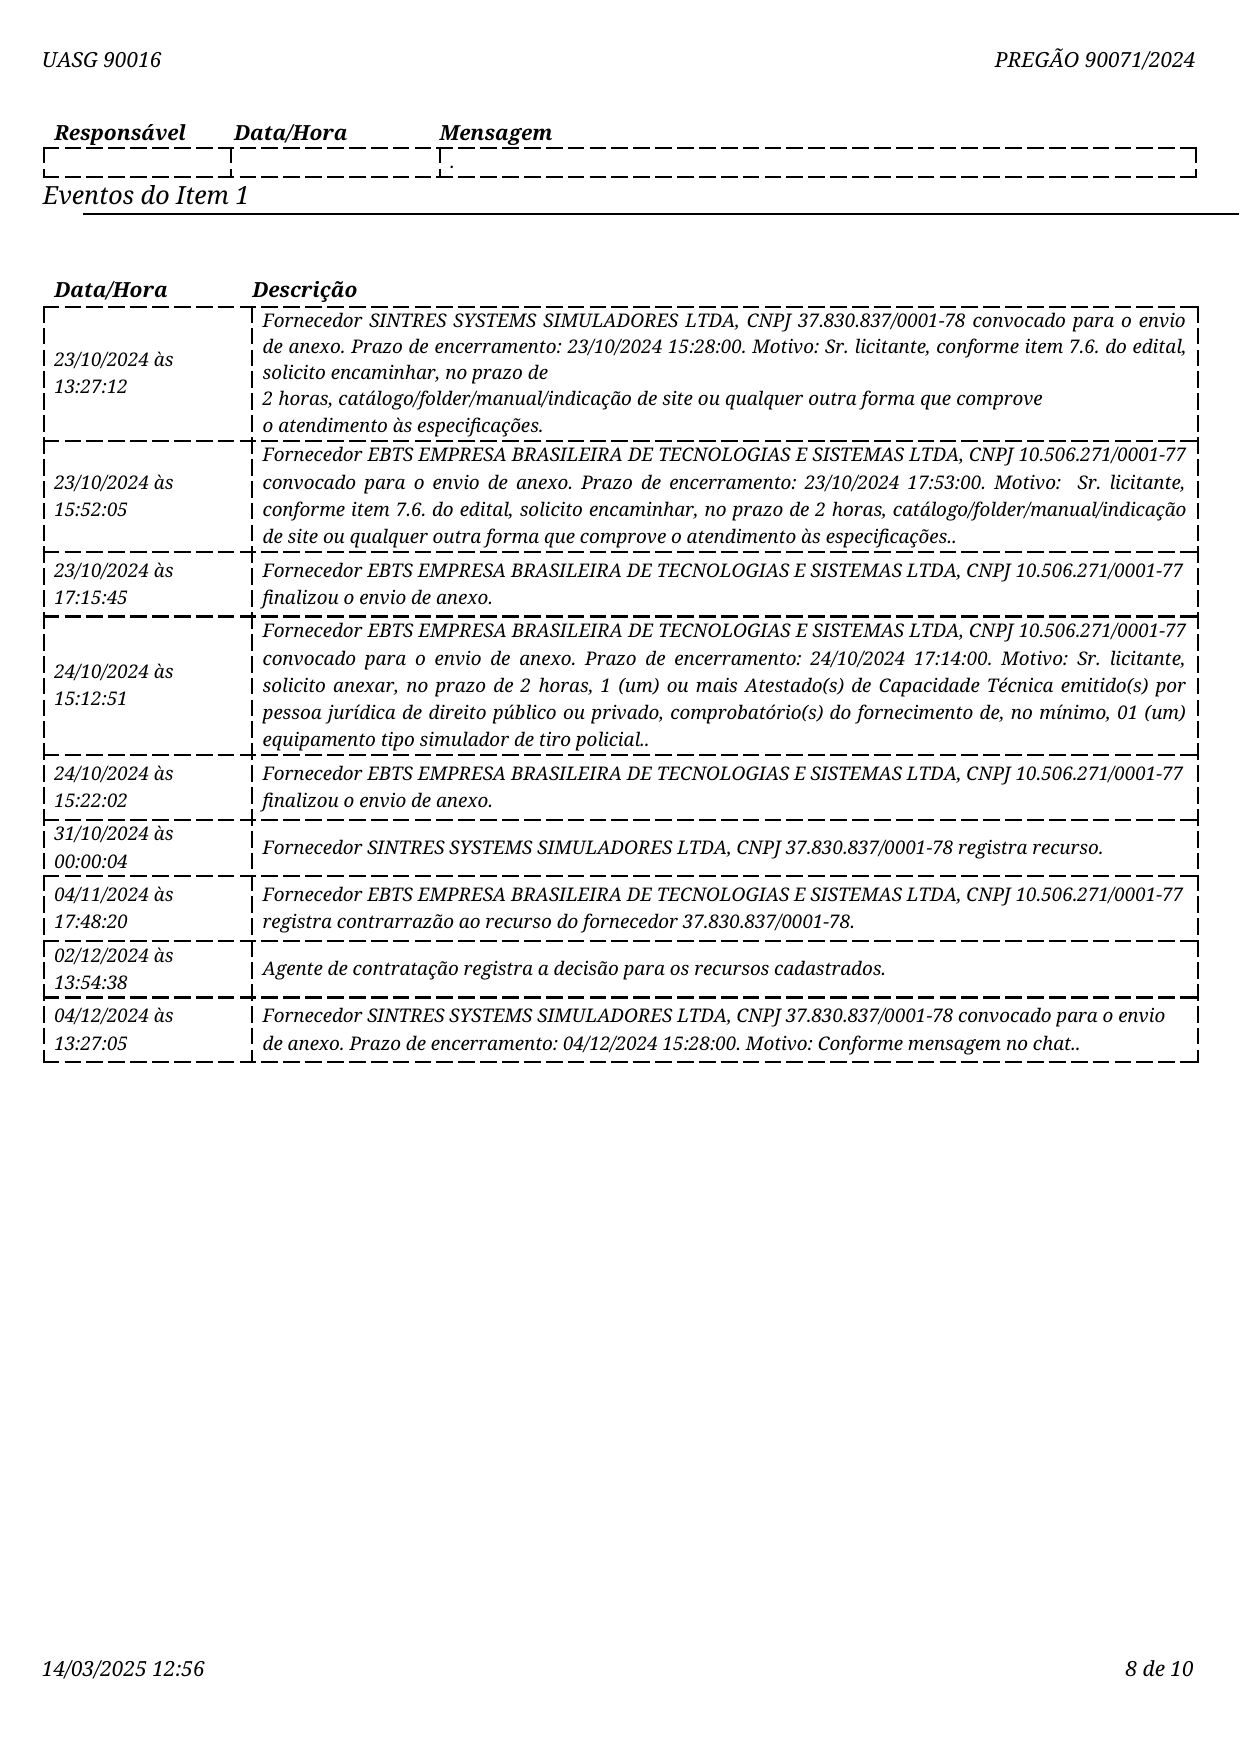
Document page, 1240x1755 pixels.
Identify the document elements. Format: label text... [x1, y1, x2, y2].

table_header 23/10/2024 às 13:27:12 [44, 306, 252, 439]
subtitle Eventos do Item 1 [43, 178, 1089, 212]
table_cell 24/10/2024 às 15:12:51 [44, 615, 252, 754]
table_cell 23/10/2024 às 17:15:45 [44, 551, 252, 615]
table_cell Fornecedor EBTS EMPRESA BRASILEIRA DE TECNOLOGIAS E SISTEMAS LTDA, CNPJ 10.506.271/0001-77 convocado para o envio de anexo. Prazo de encerramento: 23/10/2024 17:53:00. Motivo: Sr. licitante, conforme item 7.6. do edital, solicito encaminhar, no prazo de 2 horas, catálogo/folder/manual/indicação de site ou qualquer outra forma que comprove o atendimento às especificações.. [252, 440, 1198, 551]
table_cell [231, 147, 439, 176]
table_cell . [440, 147, 1196, 176]
table_cell 04/11/2024 às 17:48:20 [44, 875, 252, 940]
table_cell 24/10/2024 às 15:22:02 [44, 754, 252, 818]
table_cell 02/12/2024 às 13:54:38 [44, 940, 252, 996]
table_cell Fornecedor EBTS EMPRESA BRASILEIRA DE TECNOLOGIAS E SISTEMAS LTDA, CNPJ 10.506.271/0001-77 convocado para o envio de anexo. Prazo de encerramento: 24/10/2024 17:14:00. Motivo: Sr. licitante, solicito anexar, no prazo de 2 horas, 1 (um) ou mais Atestado(s) de Capacidade Técnica emitido(s) por pessoa jurídica de direito público ou privado, comprobatório(s) do fornecimento de, no mínimo, 01 (um) equipamento tipo simulador de tiro policial.. [252, 615, 1198, 754]
table_cell Fornecedor SINTRES SYSTEMS SIMULADORES LTDA, CNPJ 37.830.837/0001-78 registra recurso. [252, 819, 1198, 875]
table_cell Fornecedor SINTRES SYSTEMS SIMULADORES LTDA, CNPJ 37.830.837/0001-78 convocado para o envio de anexo. Prazo de encerramento: 04/12/2024 15:28:00. Motivo: Conforme mensagem no chat.. [252, 996, 1198, 1061]
table_cell Fornecedor EBTS EMPRESA BRASILEIRA DE TECNOLOGIAS E SISTEMAS LTDA, CNPJ 10.506.271/0001-77 finalizou o envio de anexo. [252, 551, 1198, 615]
table_cell Fornecedor EBTS EMPRESA BRASILEIRA DE TECNOLOGIAS E SISTEMAS LTDA, CNPJ 10.506.271/0001-77 finalizou o envio de anexo. [252, 754, 1198, 818]
table_cell 23/10/2024 às 15:52:05 [44, 440, 252, 551]
table_header Fornecedor SINTRES SYSTEMS SIMULADORES LTDA, CNPJ 37.830.837/0001-78 convocado para o envio de anexo. Prazo de encerramento: 23/10/2024 15:28:00. Motivo: Sr. licitante, conforme item 7.6. do edital, solicito encaminhar, no prazo de 2 horas, catálogo/folder/manual/indicação de site ou qualquer outra forma que comprove o atendimento às especificações. [252, 306, 1198, 439]
table_cell 04/12/2024 às 13:27:05 [44, 996, 252, 1061]
table_cell Fornecedor EBTS EMPRESA BRASILEIRA DE TECNOLOGIAS E SISTEMAS LTDA, CNPJ 10.506.271/0001-77 registra contrarrazão ao recurso do fornecedor 37.830.837/0001-78. [252, 875, 1198, 940]
text Data/Hora Descrição [54, 275, 1089, 303]
table_cell [44, 147, 231, 176]
table_cell Agente de contratação registra a decisão para os recursos cadastrados. [252, 940, 1198, 996]
table_cell 31/10/2024 às 00:00:04 [44, 819, 252, 875]
